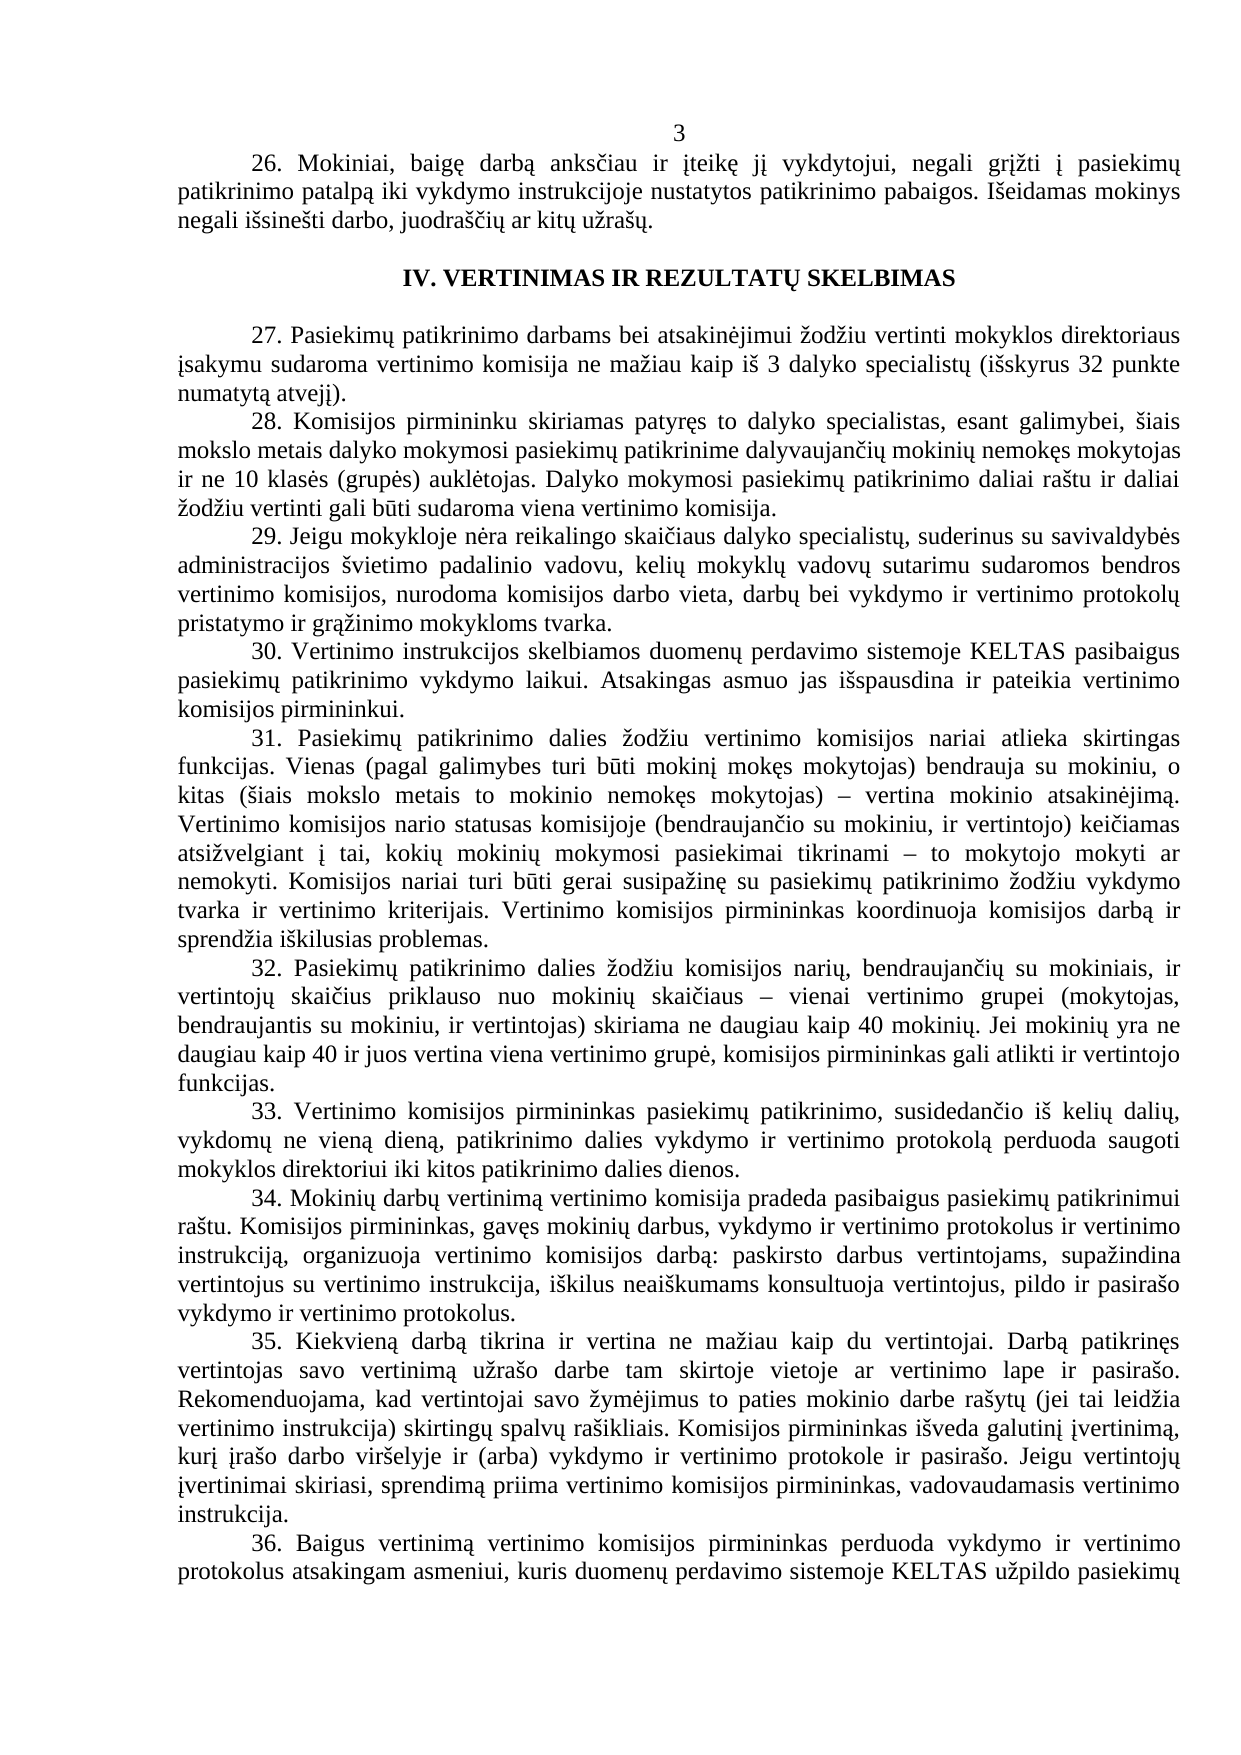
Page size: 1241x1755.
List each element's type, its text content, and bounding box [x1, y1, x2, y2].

text IV. VERTINIMAS IR REZULTATŲ SKELBIMAS [177, 263, 1181, 291]
text 36. Baigus vertinimą vertinimo komisijos pirmininkas perduoda vykdymo ir vertinimo protokolus atsakingam asmeniui, kuris duomenų perdavimo sistemoje KELTAS užpildo pasiekimų [177, 1528, 1181, 1585]
text 26. Mokiniai, baigę darbą anksčiau ir įteikę jį vykdytojui, negali grįžti į pasiekimų patikrinimo patalpą iki vykdymo instrukcijoje nustatytos patikrinimo pabaigos. Išeidamas mokinys negali išsinešti darbo, juodraščių ar kitų užrašų. [177, 148, 1181, 234]
text 28. Komisijos pirmininku skiriamas patyręs to dalyko specialistas, esant galimybei, šiais mokslo metais dalyko mokymosi pasiekimų patikrinime dalyvaujančių mokinių nemokęs mokytojas ir ne 10 klasės (grupės) auklėtojas. Dalyko mokymosi pasiekimų patikrinimo daliai raštu ir daliai žodžiu vertinti gali būti sudaroma viena vertinimo komisija. [177, 406, 1181, 521]
text 30. Vertinimo instrukcijos skelbiamos duomenų perdavimo sistemoje KELTAS pasibaigus pasiekimų patikrinimo vykdymo laikui. Atsakingas asmuo jas išspausdina ir pateikia vertinimo komisijos pirmininkui. [177, 636, 1181, 723]
text 29. Jeigu mokykloje nėra reikalingo skaičiaus dalyko specialistų, suderinus su savivaldybės administracijos švietimo padalinio vadovu, kelių mokyklų vadovų sutarimu sudaromos bendros vertinimo komisijos, nurodoma komisijos darbo vieta, darbų bei vykdymo ir vertinimo protokolų pristatymo ir grąžinimo mokykloms tvarka. [177, 521, 1181, 636]
text 34. Mokinių darbų vertinimą vertinimo komisija pradeda pasibaigus pasiekimų patikrinimui raštu. Komisijos pirmininkas, gavęs mokinių darbus, vykdymo ir vertinimo protokolus ir vertinimo instrukciją, organizuoja vertinimo komisijos darbą: paskirsto darbus vertintojams, supažindina vertintojus su vertinimo instrukcija, iškilus neaiškumams konsultuoja vertintojus, pildo ir pasirašo vykdymo ir vertinimo protokolus. [177, 1183, 1181, 1326]
text 27. Pasiekimų patikrinimo darbams bei atsakinėjimui žodžiu vertinti mokyklos direktoriaus įsakymu sudaroma vertinimo komisija ne mažiau kaip iš 3 dalyko specialistų (išskyrus 32 punkte numatytą atvejį). [177, 320, 1181, 406]
text 31. Pasiekimų patikrinimo dalies žodžiu vertinimo komisijos nariai atlieka skirtingas funkcijas. Vienas (pagal galimybes turi būti mokinį mokęs mokytojas) bendrauja su mokiniu, o kitas (šiais mokslo metais to mokinio nemokęs mokytojas) – vertina mokinio atsakinėjimą. Vertinimo komisijos nario statusas komisijoje (bendraujančio su mokiniu, ir vertintojo) keičiamas atsižvelgiant į tai, kokių mokinių mokymosi pasiekimai tikrinami – to mokytojo mokyti ar nemokyti. Komisijos nariai turi būti gerai susipažinę su pasiekimų patikrinimo žodžiu vykdymo tvarka ir vertinimo kriterijais. Vertinimo komisijos pirmininkas koordinuoja komisijos darbą ir sprendžia iškilusias problemas. [177, 723, 1181, 953]
text 35. Kiekvieną darbą tikrina ir vertina ne mažiau kaip du vertintojai. Darbą patikrinęs vertintojas savo vertinimą užrašo darbe tam skirtoje vietoje ar vertinimo lape ir pasirašo. Rekomenduojama, kad vertintojai savo žymėjimus to paties mokinio darbe rašytų (jei tai leidžia vertinimo instrukcija) skirtingų spalvų rašikliais. Komisijos pirmininkas išveda galutinį įvertinimą, kurį įrašo darbo viršelyje ir (arba) vykdymo ir vertinimo protokole ir pasirašo. Jeigu vertintojų įvertinimai skiriasi, sprendimą priima vertinimo komisijos pirmininkas, vadovaudamasis vertinimo instrukcija. [177, 1326, 1181, 1528]
text 32. Pasiekimų patikrinimo dalies žodžiu komisijos narių, bendraujančių su mokiniais, ir vertintojų skaičius priklauso nuo mokinių skaičiaus – vienai vertinimo grupei (mokytojas, bendraujantis su mokiniu, ir vertintojas) skiriama ne daugiau kaip 40 mokinių. Jei mokinių yra ne daugiau kaip 40 ir juos vertina viena vertinimo grupė, komisijos pirmininkas gali atlikti ir vertintojo funkcijas. [177, 953, 1181, 1096]
text 33. Vertinimo komisijos pirmininkas pasiekimų patikrinimo, susidedančio iš kelių dalių, vykdomų ne vieną dieną, patikrinimo dalies vykdymo ir vertinimo protokolą perduoda saugoti mokyklos direktoriui iki kitos patikrinimo dalies dienos. [177, 1096, 1181, 1183]
